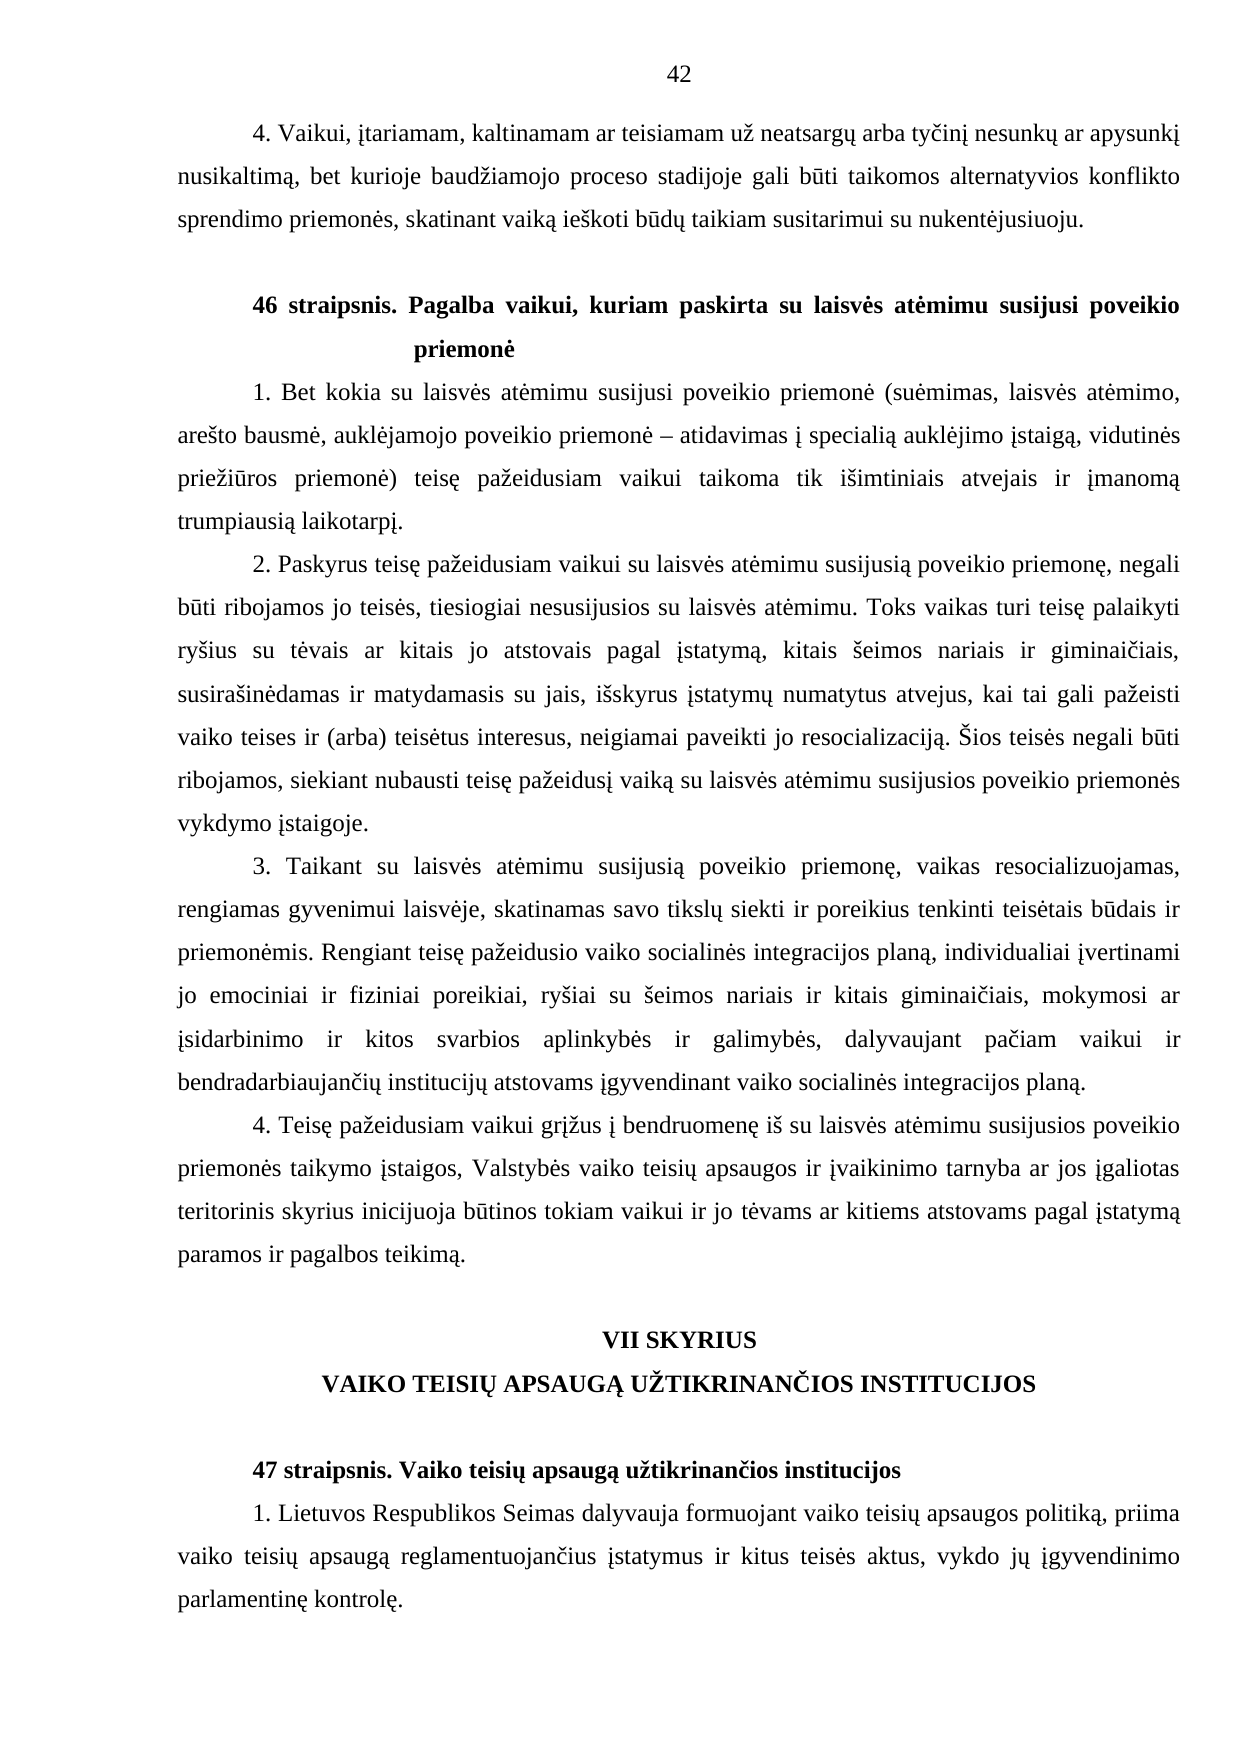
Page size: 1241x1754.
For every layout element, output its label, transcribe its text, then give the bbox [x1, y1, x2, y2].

text 2. Paskyrus teisę pažeidusiam vaikui su laisvės atėmimu susijusią poveikio priemonę, negali būti ribojamos jo teisės, tiesiogiai nesusijusios su laisvės atėmimu. Toks vaikas turi teisę palaikyti ryšius su tėvais ar kitais jo atstovais pagal įstatymą, kitais šeimos nariais ir giminaičiais, susirašinėdamas ir matydamasis su jais, išskyrus įstatymų numatytus atvejus, kai tai gali pažeisti vaiko teises ir (arba) teisėtus interesus, neigiamai paveikti jo resocializaciją. Šios teisės negali būti ribojamos, siekiant nubausti teisę pažeidusį vaiką su laisvės atėmimu susijusios poveikio priemonės vykdymo įstaigoje. [177, 549, 1181, 837]
text 46 straipsnis. Pagalba vaikui, kuriam paskirta su laisvės atėmimu susijusi poveikio priemonė [252, 291, 1181, 362]
text 47 straipsnis. Vaiko teisių apsaugą užtikrinančios institucijos [177, 1455, 1181, 1484]
text 1. Lietuvos Respublikos Seimas dalyvauja formuojant vaiko teisių apsaugos politiką, priima vaiko teisių apsaugą reglamentuojančius įstatymus ir kitus teisės aktus, vykdo jų įgyvendinimo parlamentinę kontrolę. [177, 1498, 1181, 1613]
text 4. Vaikui, įtariamam, kaltinamam ar teisiamam už neatsargų arba tyčinį nesunkų ar apysunkį nusikaltimą, bet kurioje baudžiamojo proceso stadijoje gali būti taikomos alternatyvios konflikto sprendimo priemonės, skatinant vaiką ieškoti būdų taikiam susitarimui su nukentėjusiuoju. [177, 118, 1181, 233]
text 4. Teisę pažeidusiam vaikui grįžus į bendruomenę iš su laisvės atėmimu susijusios poveikio priemonės taikymo įstaigos, Valstybės vaiko teisių apsaugos ir įvaikinimo tarnyba ar jos įgaliotas teritorinis skyrius inicijuoja būtinos tokiam vaikui ir jo tėvams ar kitiems atstovams pagal įstatymą paramos ir pagalbos teikimą. [177, 1110, 1181, 1268]
text 3. Taikant su laisvės atėmimu susijusią poveikio priemonę, vaikas resocializuojamas, rengiamas gyvenimui laisvėje, skatinamas savo tikslų siekti ir poreikius tenkinti teisėtais būdais ir priemonėmis. Rengiant teisę pažeidusio vaiko socialinės integracijos planą, individualiai įvertinami jo emociniai ir fiziniai poreikiai, ryšiai su šeimos nariais ir kitais giminaičiais, mokymosi ar įsidarbinimo ir kitos svarbios aplinkybės ir galimybės, dalyvaujant pačiam vaikui ir bendradarbiaujančių institucijų atstovams įgyvendinant vaiko socialinės integracijos planą. [177, 851, 1181, 1096]
text VAIKO TEISIŲ APSAUGĄ UŽTIKRINANČIOS INSTITUCIJOS [177, 1369, 1181, 1397]
text 1. Bet kokia su laisvės atėmimu susijusi poveikio priemonė (suėmimas, laisvės atėmimo, arešto bausmė, auklėjamojo poveikio priemonė – atidavimas į specialią auklėjimo įstaigą, vidutinės priežiūros priemonė) teisę pažeidusiam vaikui taikoma tik išimtiniais atvejais ir įmanomą trumpiausią laikotarpį. [177, 377, 1181, 535]
text VII SKYRIUS [177, 1326, 1181, 1354]
